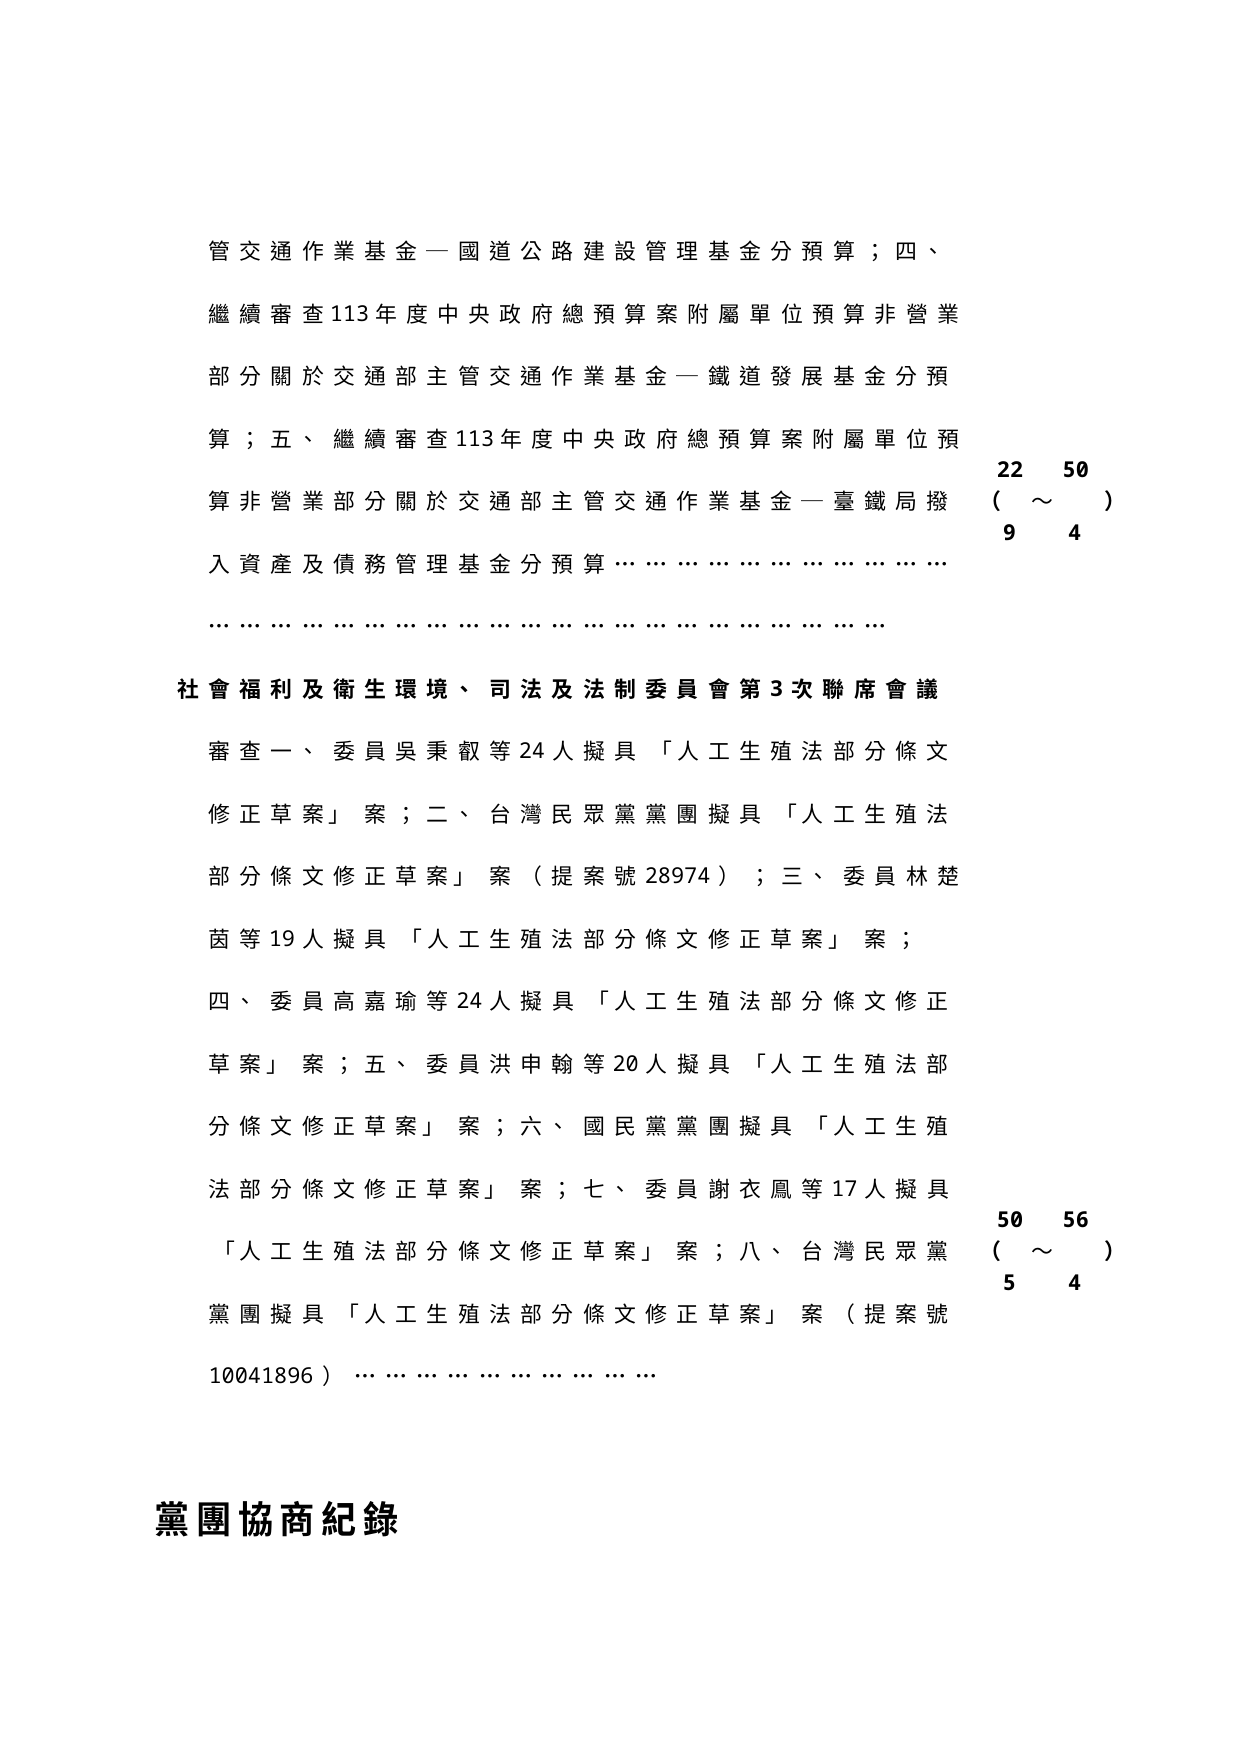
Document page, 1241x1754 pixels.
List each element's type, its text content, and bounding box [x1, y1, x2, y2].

table_cell [1023, 1406, 1053, 1469]
table_cell ～ [1023, 656, 1053, 1406]
table_cell 505 [986, 656, 1023, 1406]
table_cell [150, 1406, 967, 1469]
table_cell 229 [986, 219, 1023, 656]
table_cell [1053, 1406, 1091, 1469]
table_cell ～ [1023, 219, 1053, 656]
table_cell [986, 1406, 1023, 1469]
table_cell ） [1091, 656, 1108, 1406]
table_cell 社會福利及衛生環境、司法及法制委員會第3次聯席會議 審查一、委員吳秉叡等24人擬具「人工生殖法部分條文修正草案」案；二、台灣民眾黨黨團擬具「人工生殖法部分條文修正草案」案（提案號28974）；三、委員林楚茵等19人擬具「人工生殖法部分條文修正草案」案；四、委員高嘉瑜等24人擬具「人工生殖法部分條文修正草案」案；五、委員洪申翰等20人擬具「人工生殖法部分條文修正草案」案；六、國民黨黨團擬具「人工生殖法部分條文修正草案」案；七、委員謝衣鳯等17人擬具「人工生殖法部分條文修正草案」案；八、台灣民眾黨黨團擬具「人工生殖法部分條文修正草案」案（提案號10041896）………………………… [150, 656, 967, 1406]
table_cell 黨團協商紀錄 [150, 1469, 1108, 1564]
table_cell （ [967, 656, 986, 1406]
table_cell （ [967, 219, 986, 656]
table_cell ） [1091, 219, 1108, 656]
table_cell [967, 1406, 986, 1469]
table_cell 504 [1053, 219, 1091, 656]
table_cell 564 [1053, 656, 1091, 1406]
table_cell 管交通作業基金─國道公路建設管理基金分預算；四、繼續審查113年度中央政府總預算案附屬單位預算非營業部分關於交通部主管交通作業基金─鐵道發展基金分預算；五、繼續審查113年度中央政府總預算案附屬單位預算非營業部分關於交通部主管交通作業基金─臺鐵局撥入資產及債務管理基金分預算……………………………………………………………………………………… [150, 219, 967, 656]
table_cell [1091, 1406, 1108, 1469]
